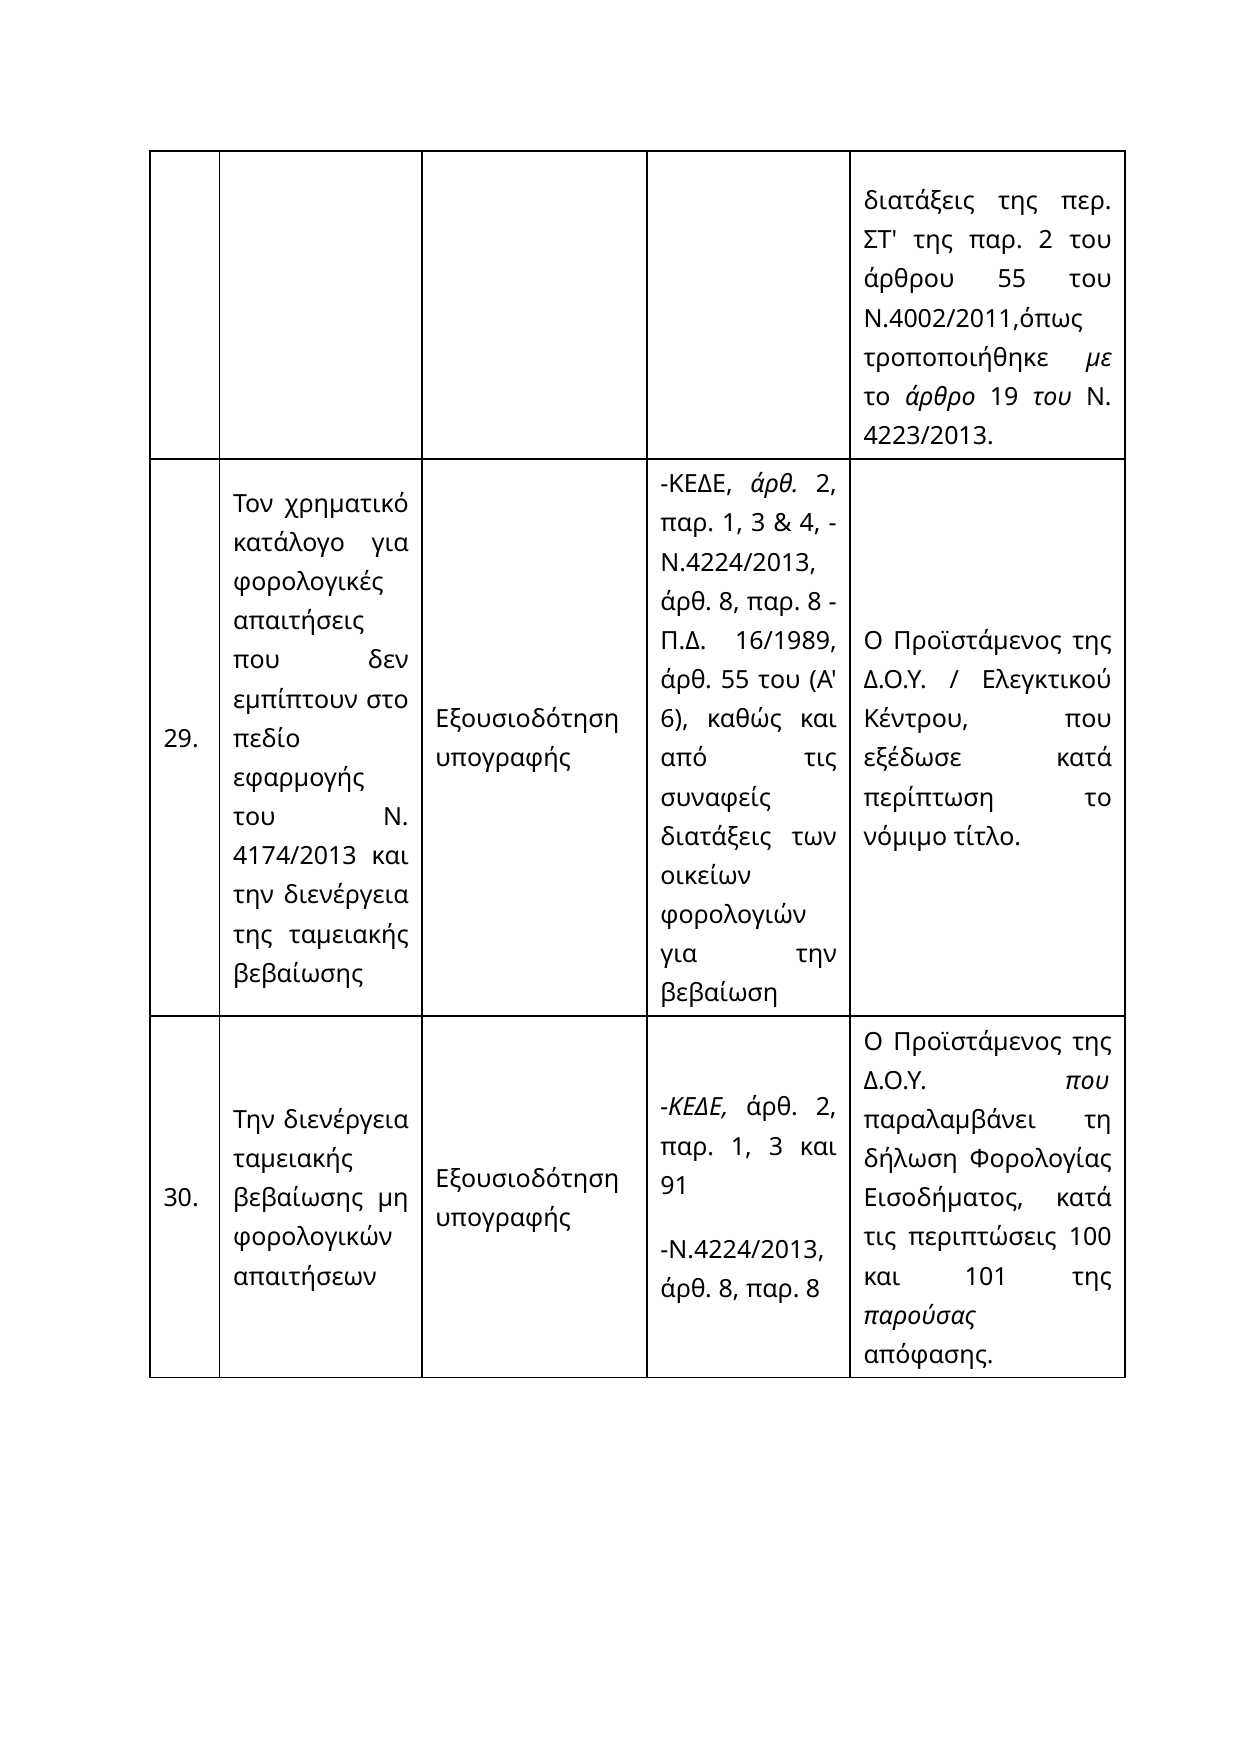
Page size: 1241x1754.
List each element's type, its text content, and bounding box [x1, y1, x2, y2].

table_cell Εξουσιοδότηση υπογραφής [423, 1017, 646, 1377]
table_cell Ο Προϊστάμενος της Δ.Ο.Υ. / Ελεγκτικού Κέντρου, που εξέδωσε κατά περίπτωση το νόμιμο τίτλο. [851, 460, 1124, 1015]
table_cell 30. [151, 1017, 219, 1377]
table_header [151, 152, 219, 458]
table_cell Την διενέργεια ταμειακής βεβαίωσης μη φορολογικών απαιτήσεων [220, 1017, 421, 1377]
table_header [648, 152, 849, 458]
table_header διατάξεις της περ. ΣΤ' της παρ. 2 του άρθρου 55 του Ν.4002/2011,όπως τροποποιήθηκε με το άρθρο 19 του Ν. 4223/2013. [851, 152, 1124, 458]
table_cell Ο Προϊστάμενος της Δ.Ο.Υ. που παραλαμβάνει τη δήλωση Φορολογίας Εισοδήματος, κατά τις περιπτώσεις 100 και 101 της παρούσας απόφασης. [851, 1017, 1124, 1377]
table_cell 29. [151, 460, 219, 1015]
table_header [220, 152, 421, 458]
table_cell -ΚΕΔΕ, άρθ. 2, παρ. 1, 3 και 91 -Ν.4224/2013, άρθ. 8, παρ. 8 [648, 1017, 849, 1377]
table_header [423, 152, 646, 458]
table_cell Τον χρηματικό κατάλογο για φορολογικές απαιτήσεις που δεν εμπίπτουν στο πεδίο εφαρμογής του Ν. 4174/2013 και την διενέργεια της ταμειακής βεβαίωσης [220, 460, 421, 1015]
table_cell Εξουσιοδότηση υπογραφής [423, 460, 646, 1015]
table_cell -ΚΕΔΕ, άρθ. 2, παρ. 1, 3 & 4, -Ν.4224/2013, άρθ. 8, παρ. 8 -Π.Δ. 16/1989, άρθ. 55 του (Α' 6), καθώς και από τις συναφείς διατάξεις των οικείων φορολογιών για την βεβαίωση [648, 460, 849, 1015]
